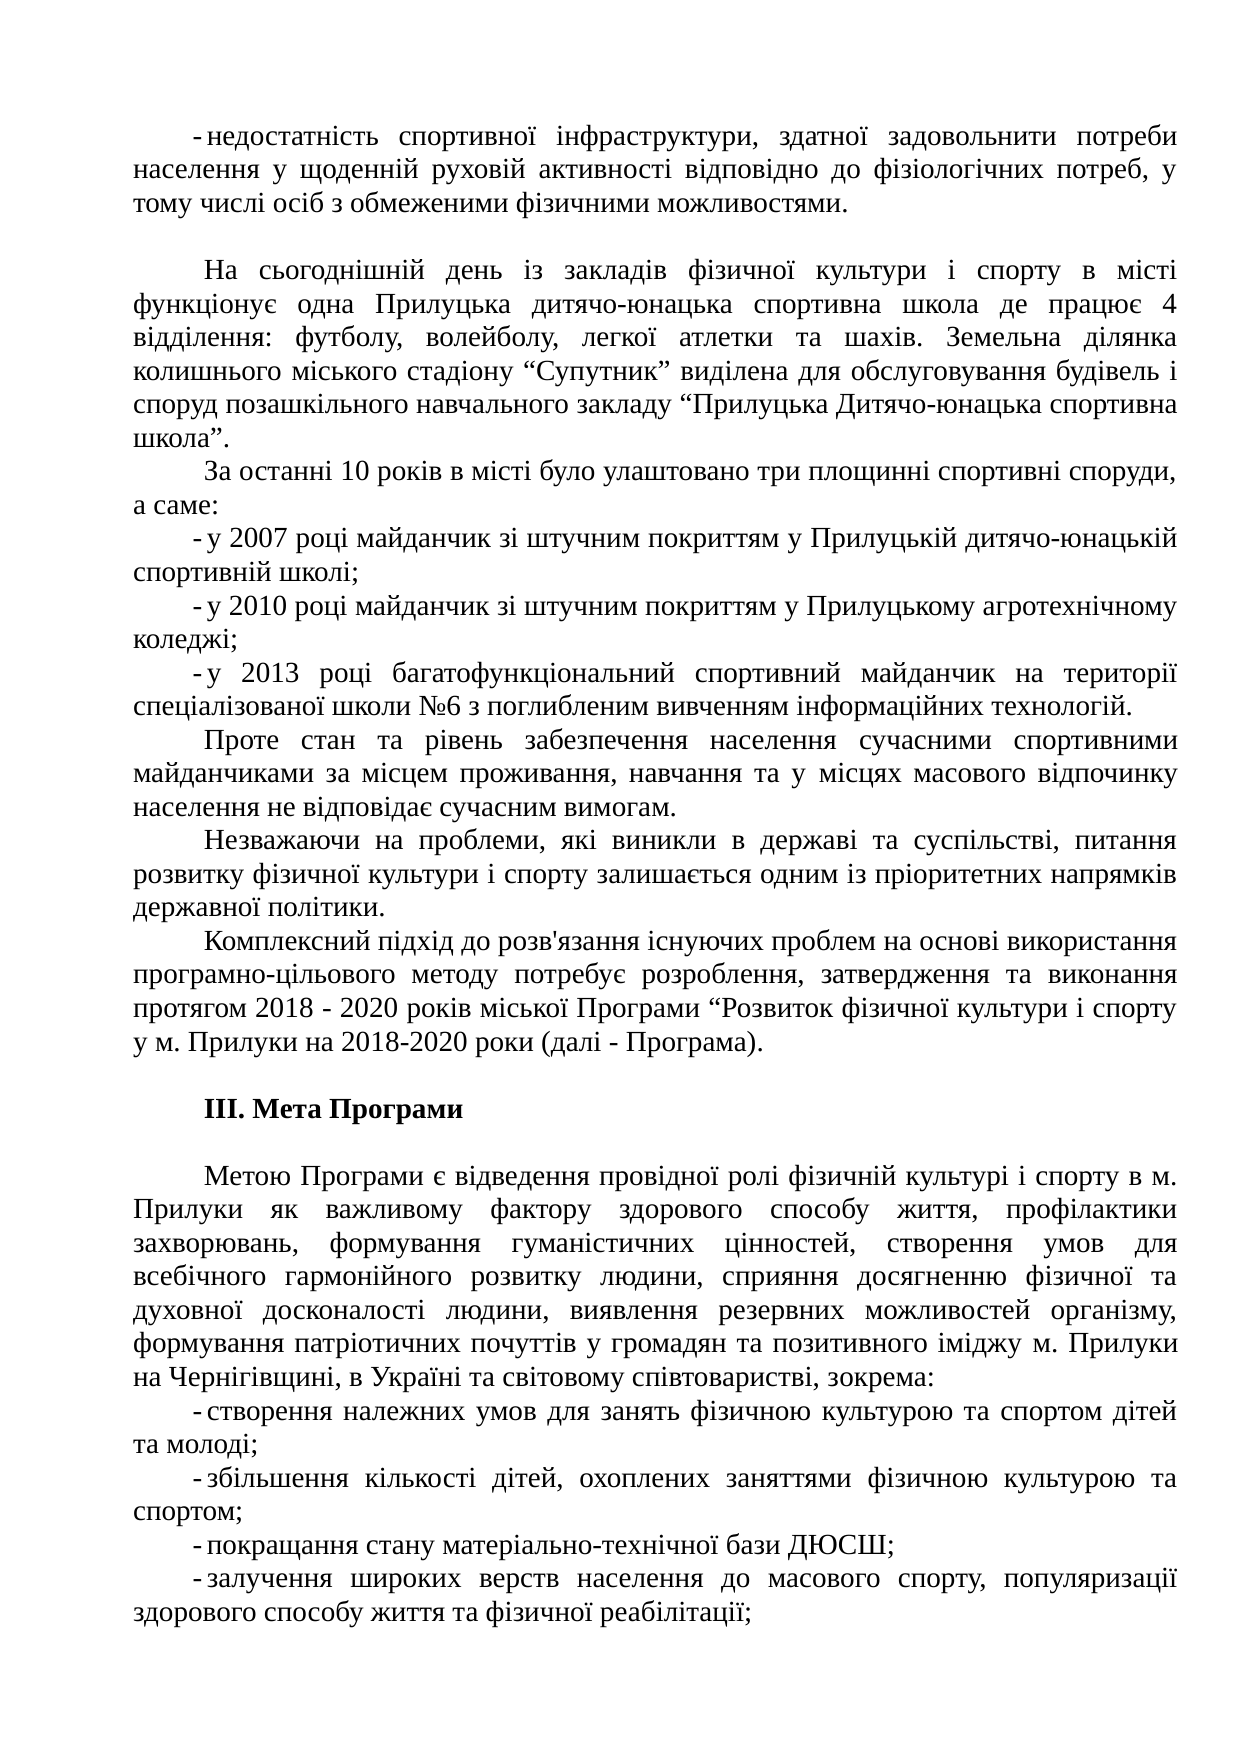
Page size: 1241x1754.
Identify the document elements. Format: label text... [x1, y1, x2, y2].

list у 2007 році майданчик зі штучним покриттям у Прилуцькій дитячо-юнацькій спортивній школі; [133, 521, 1178, 588]
list покращання стану матеріально-технічної бази ДЮСШ; [133, 1527, 1178, 1560]
list у 2010 році майданчик зі штучним покриттям у Прилуцькому агротехнічному коледжі; [133, 588, 1178, 655]
list збільшення кількості дітей, охоплених заняттями фізичною культурою та спортом; [133, 1460, 1178, 1527]
text Комплексний підхід до розв'язання існуючих проблем на основі використання програмно-цільового методу потребує розроблення, затвердження та виконання протягом 2018 - 2020 років міської Програми “Розвиток фізичної культури і спорту у м. Прилуки на 2018-2020 роки (далі - Програма). [133, 923, 1178, 1057]
list створення належних умов для занять фізичною культурою та спортом дітей та молоді; [133, 1393, 1178, 1460]
list у 2013 році багатофункціональний спортивний майданчик на території спеціалізованої школи №6 з поглибленим вивченням інформаційних технологій. [133, 655, 1178, 722]
list залучення широких верств населення до масового спорту, популяризації здорового способу життя та фізичної реабілітації; [133, 1560, 1178, 1627]
text На сьогоднішній день із закладів фізичної культури і спорту в місті функціонує одна Прилуцька дитячо-юнацька спортивна школа де працює 4 відділення: футболу, волейболу, легкої атлетки та шахів. Земельна ділянка колишнього міського стадіону “Супутник” виділена для обслуговування будівель і споруд позашкільного навчального закладу “Прилуцька Дитячо-юнацька спортивна школа”. [133, 252, 1178, 453]
text ІІІ. Мета Програми [133, 1091, 1178, 1124]
text Метою Програми є відведення провідної ролі фізичній культурі і спорту в м. Прилуки як важливому фактору здорового способу життя, профілактики захворювань, формування гуманістичних цінностей, створення умов для всебічного гармонійного розвитку людини, сприяння досягненню фізичної та духовної досконалості людини, виявлення резервних можливостей організму, формування патріотичних почуттів у громадян та позитивного іміджу м. Прилуки на Чернігівщині, в Україні та світовому співтоваристві, зокрема: [133, 1158, 1178, 1393]
text За останні 10 років в місті було улаштовано три площинні спортивні споруди, а саме: [133, 453, 1178, 521]
list недостатність спортивної інфраструктури, здатної задовольнити потреби населення у щоденній руховій активності відповідно до фізіологічних потреб, у тому числі осіб з обмеженими фізичними можливостями. [133, 118, 1178, 219]
text Незважаючи на проблеми, які виникли в державі та суспільстві, питання розвитку фізичної культури і спорту залишається одним із пріоритетних напрямків державної політики. [133, 822, 1178, 923]
text Проте стан та рівень забезпечення населення сучасними спортивними майданчиками за місцем проживання, навчання та у місцях масового відпочинку населення не відповідає сучасним вимогам. [133, 722, 1178, 822]
